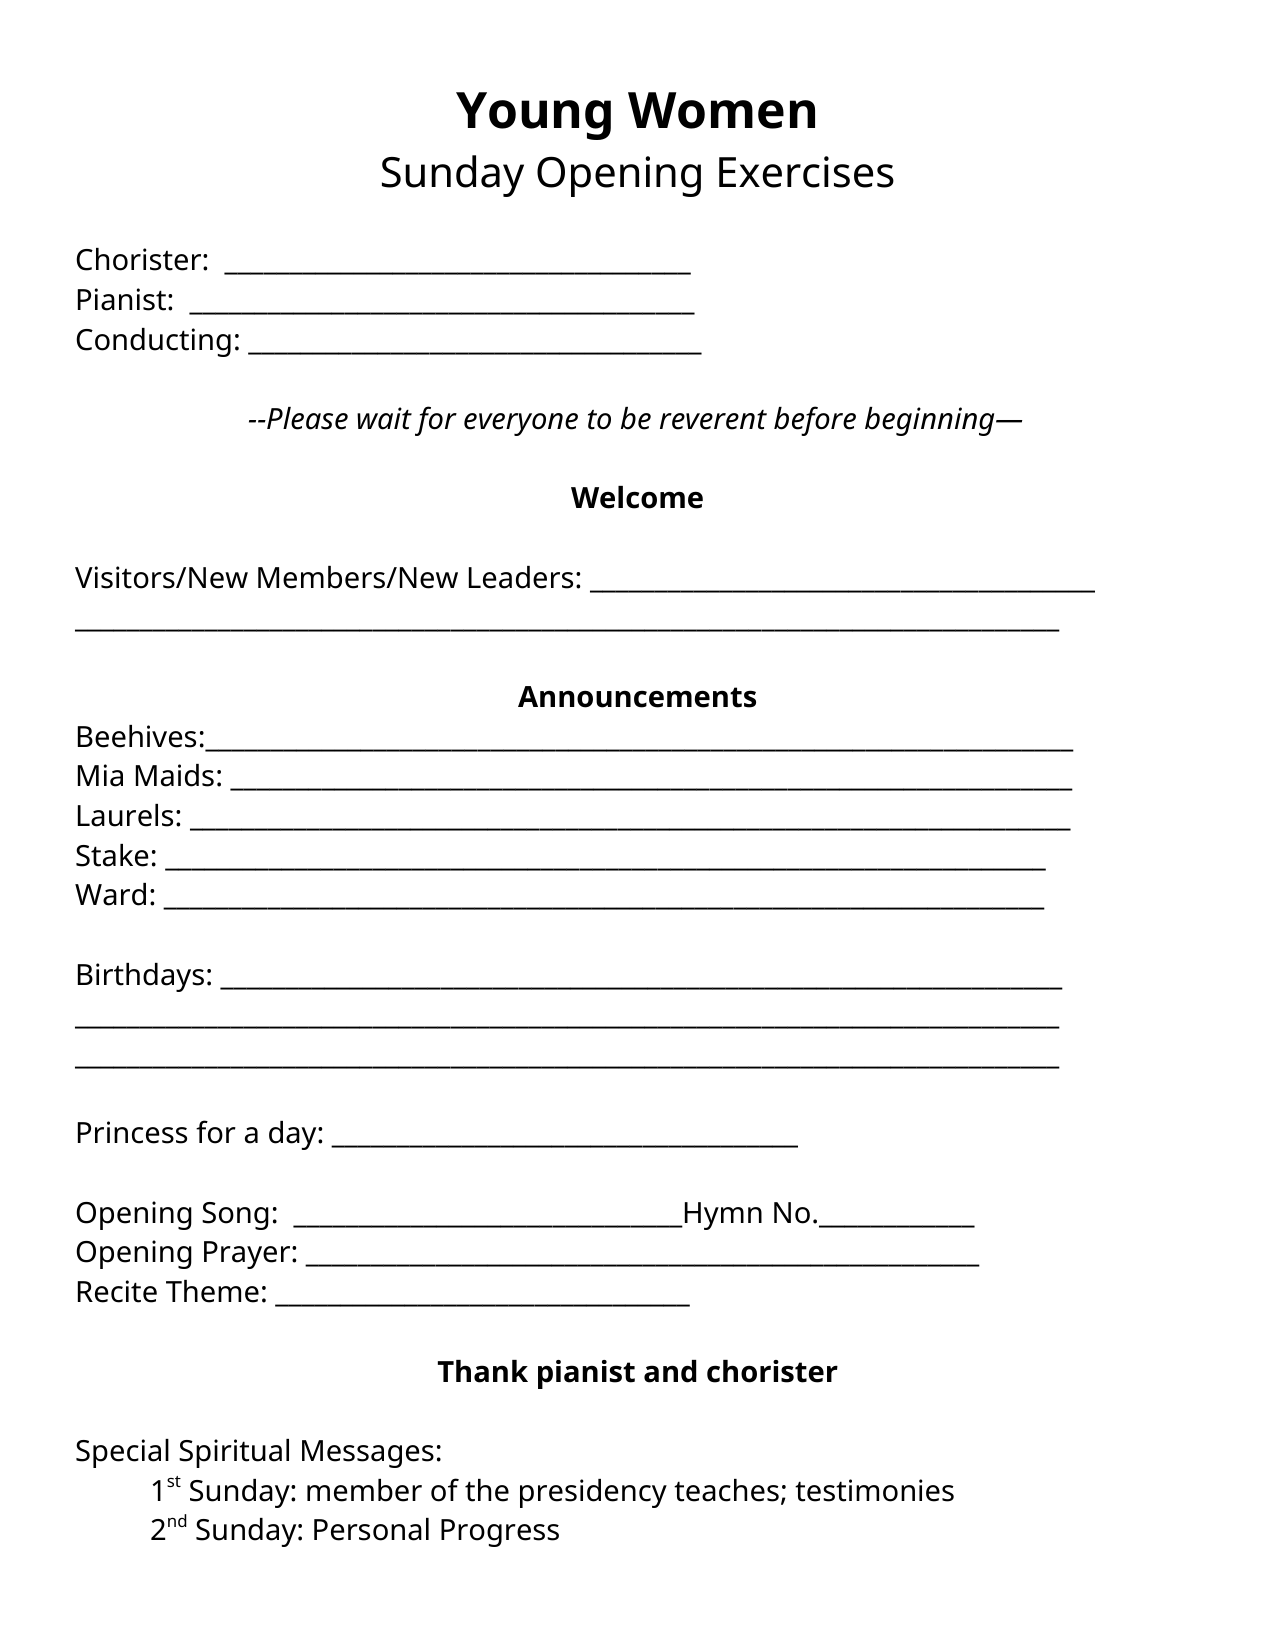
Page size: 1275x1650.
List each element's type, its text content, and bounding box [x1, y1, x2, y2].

text ____________________________________________________________________________ [75, 994, 1200, 1033]
text ____________________________________________________________________________ [75, 1033, 1200, 1073]
text Welcome [75, 478, 1200, 517]
text --Please wait for everyone to be reverent before beginning— [75, 398, 1200, 438]
text Chorister: ____________________________________ Pianist: _______________________________________ [75, 239, 1200, 319]
text 2nd Sunday: Personal Progress [150, 1509, 1200, 1549]
text Opening Song: ______________________________Hymn No.____________ [75, 1192, 1200, 1232]
text Princess for a day: ____________________________________ [75, 1113, 1200, 1152]
text Special Spiritual Messages: [75, 1430, 1200, 1470]
text 1st Sunday: member of the presidency teaches; testimonies [150, 1470, 1200, 1509]
text ____________________________________________________________________________ [75, 597, 1200, 636]
text Visitors/New Members/New Leaders: _______________________________________ [75, 557, 1200, 597]
text Sunday Opening Exercises [75, 143, 1200, 200]
text Stake: ____________________________________________________________________ [75, 835, 1200, 874]
text Opening Prayer: ____________________________________________________ [75, 1232, 1200, 1271]
text Laurels: ____________________________________________________________________ [75, 795, 1200, 835]
text Recite Theme: ________________________________ [75, 1271, 1200, 1311]
text Thank pianist and chorister [75, 1351, 1200, 1391]
text Conducting: ___________________________________ [75, 319, 1200, 359]
text Birthdays: _________________________________________________________________ [75, 954, 1200, 994]
text Beehives:___________________________________________________________________ Mia Maids: _________________________________________________________________ [75, 716, 1200, 795]
text Young Women [75, 75, 1200, 143]
text Announcements [75, 676, 1200, 716]
text Ward: ____________________________________________________________________ [75, 874, 1200, 914]
